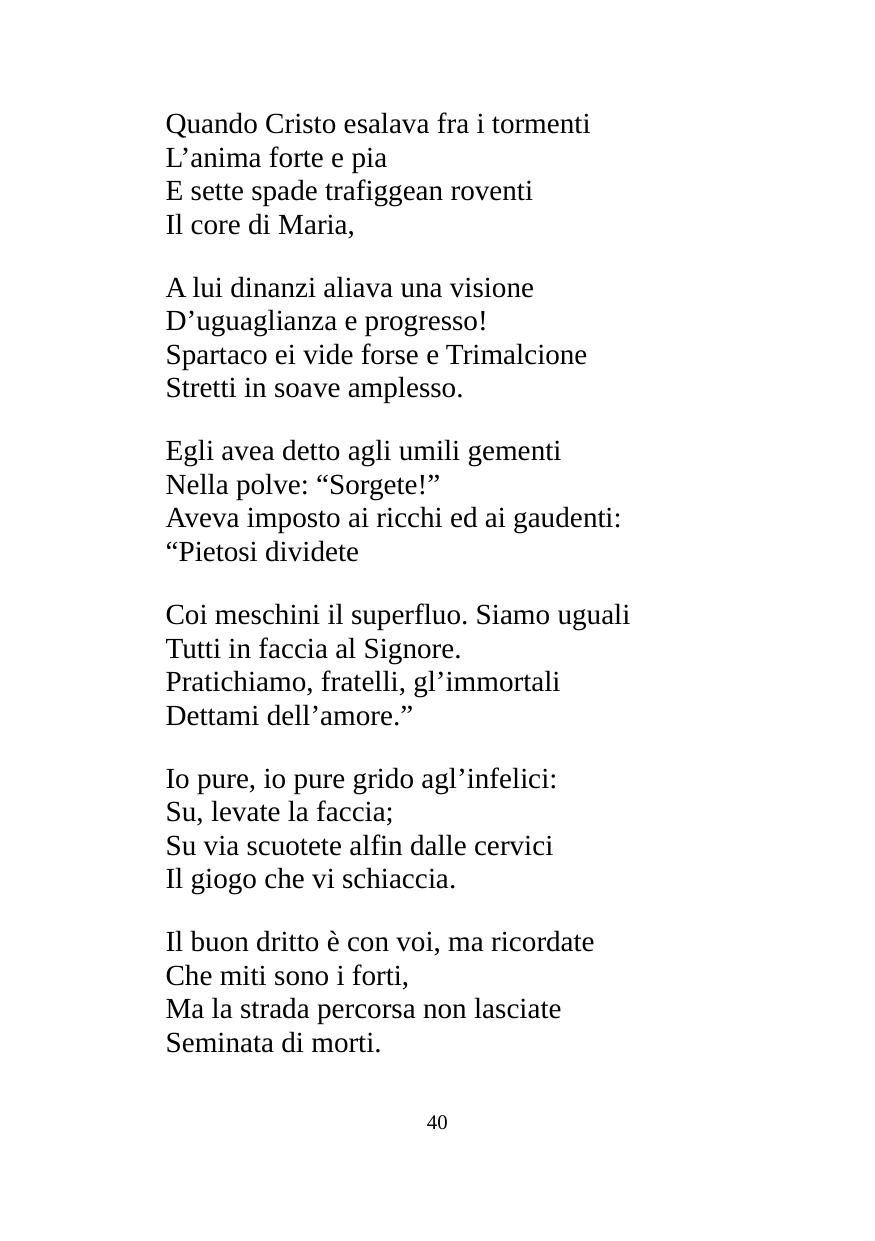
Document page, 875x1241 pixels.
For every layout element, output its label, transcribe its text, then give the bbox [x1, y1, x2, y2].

text A lui dinanzi aliava una visione D’uguaglianza e progresso! Spartaco ei vide forse e Trimalcione Stretti in soave amplesso. [165, 270, 768, 404]
text Coi meschini il superfluo. Siamo uguali Tutti in faccia al Signore. Pratichiamo, fratelli, gl’immortali Dettami dell’amore.” [165, 597, 768, 731]
text Egli avea detto agli umili gementi Nella polve: “Sorgete!” Aveva imposto ai ricchi ed ai gaudenti: “Pietosi dividete [165, 433, 768, 568]
text Quando Cristo esalava fra i tormenti L’anima forte e pia E sette spade trafiggean roventi Il core di Maria, [165, 106, 768, 240]
text Io pure, io pure grido agl’infelici: Su, levate la faccia; Su via scuotete alfin dalle cervici Il giogo che vi schiaccia. [165, 761, 768, 895]
text Il buon dritto è con voi, ma ricordate Che miti sono i forti, Ma la strada percorsa non lasciate Seminata di morti. [165, 924, 768, 1059]
